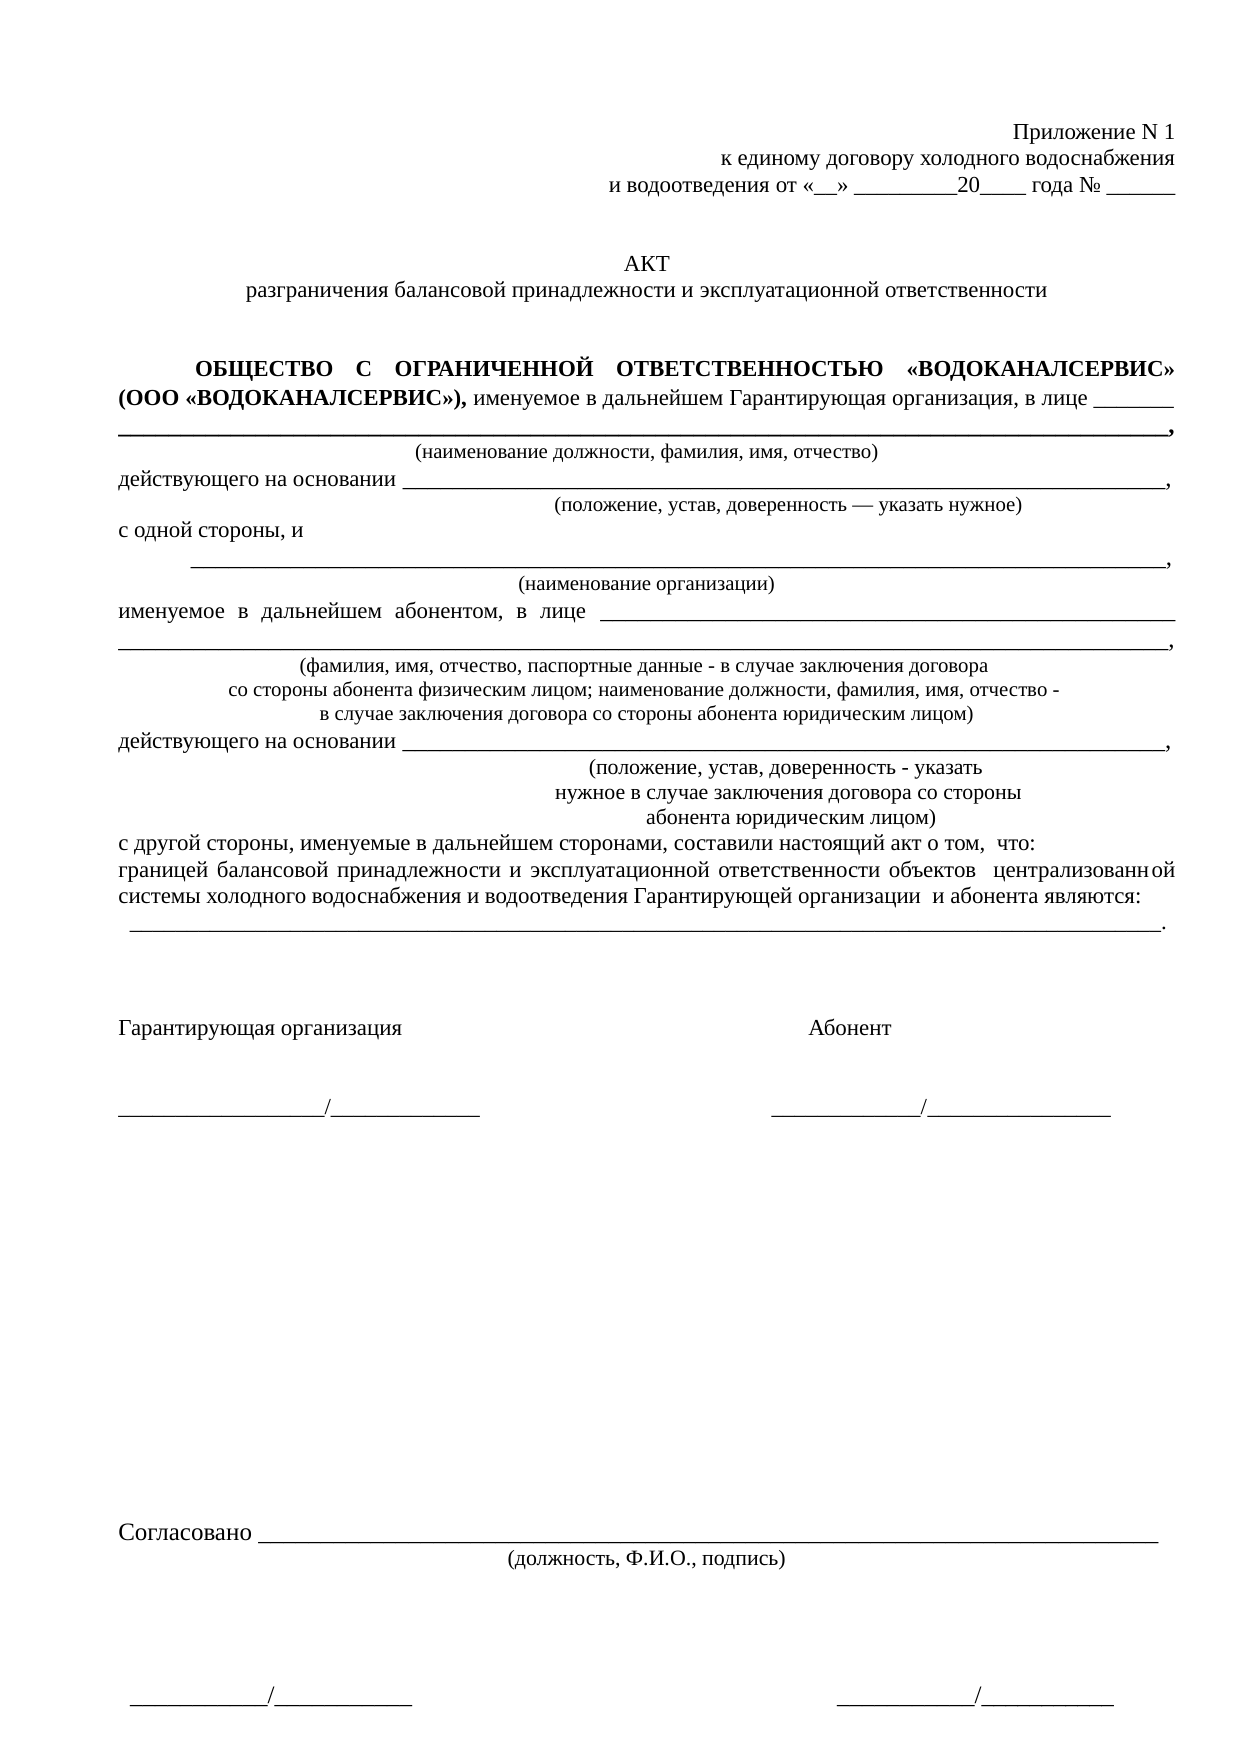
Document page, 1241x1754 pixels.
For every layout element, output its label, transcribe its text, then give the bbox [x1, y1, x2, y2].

text действующего на основании _____________________________________________________________, [118, 725, 1175, 754]
text (должность, Ф.И.О., подпись) [118, 1545, 1175, 1571]
text (фамилия, имя, отчество, паспортные данные - в случае заключения договора [118, 653, 1175, 677]
text со стороны абонента физическим лицом; наименование должности, фамилия, имя, отчество - [118, 677, 1175, 701]
text в случае заключения договора со стороны абонента юридическим лицом) [118, 701, 1175, 725]
text с другой стороны, именуемые в дальнейшем сторонами, составили настоящий акт о том, что: [118, 829, 1175, 856]
text действующего на основании _____________________________________________________________, [118, 463, 1175, 492]
text __________________/_____________ _____________/________________ [118, 1093, 1175, 1119]
text разграничения балансовой принадлежности и эксплуатационной ответственности [118, 276, 1175, 303]
text Согласовано ________________________________________________________________________ [118, 1517, 1175, 1545]
text АКТ [118, 250, 1175, 276]
text абонента юридическим лицом) [402, 804, 1175, 829]
text (положение, устав, доверенность - указать [402, 754, 1175, 779]
text (наименование организации) [118, 571, 1175, 595]
text (положение, устав, доверенность — указать нужное) [402, 492, 1175, 516]
text ОБЩЕСТВО С ОГРАНИЧЕННОЙ ОТВЕТСТВЕННОСТЬЮ «ВОДОКАНАЛСЕРВИС» (ООО «ВОДОКАНАЛСЕРВИС»), именуемое в дальнейшем Гарантирующая организация, в лице _______ ____________________________________________________________________________________, [118, 355, 1175, 439]
text именуемое в дальнейшем абонентом, в лице ______________________________________________ ____________________________________________________________________________________, [118, 595, 1175, 653]
text Гарантирующая организация Абонент [118, 1014, 1175, 1040]
text с одной стороны, и [118, 516, 1175, 542]
text границей балансовой принадлежности и эксплуатационной ответственности объектов централизованной системы холодного водоснабжения и водоотведения Гарантирующей организации и абонента являются: [118, 856, 1175, 908]
text ______________________________________________________________________________, [118, 542, 1175, 571]
text __________________________________________________________________________________________. [118, 908, 1175, 935]
text и водоотведения от «__» _________20____ года № ______ [118, 171, 1175, 197]
text нужное в случае заключения договора со стороны [402, 779, 1175, 804]
text Приложение N 1 [118, 118, 1175, 144]
text к единому договору холодного водоснабжения [118, 144, 1175, 171]
text (наименование должности, фамилия, имя, отчество) [118, 439, 1175, 463]
